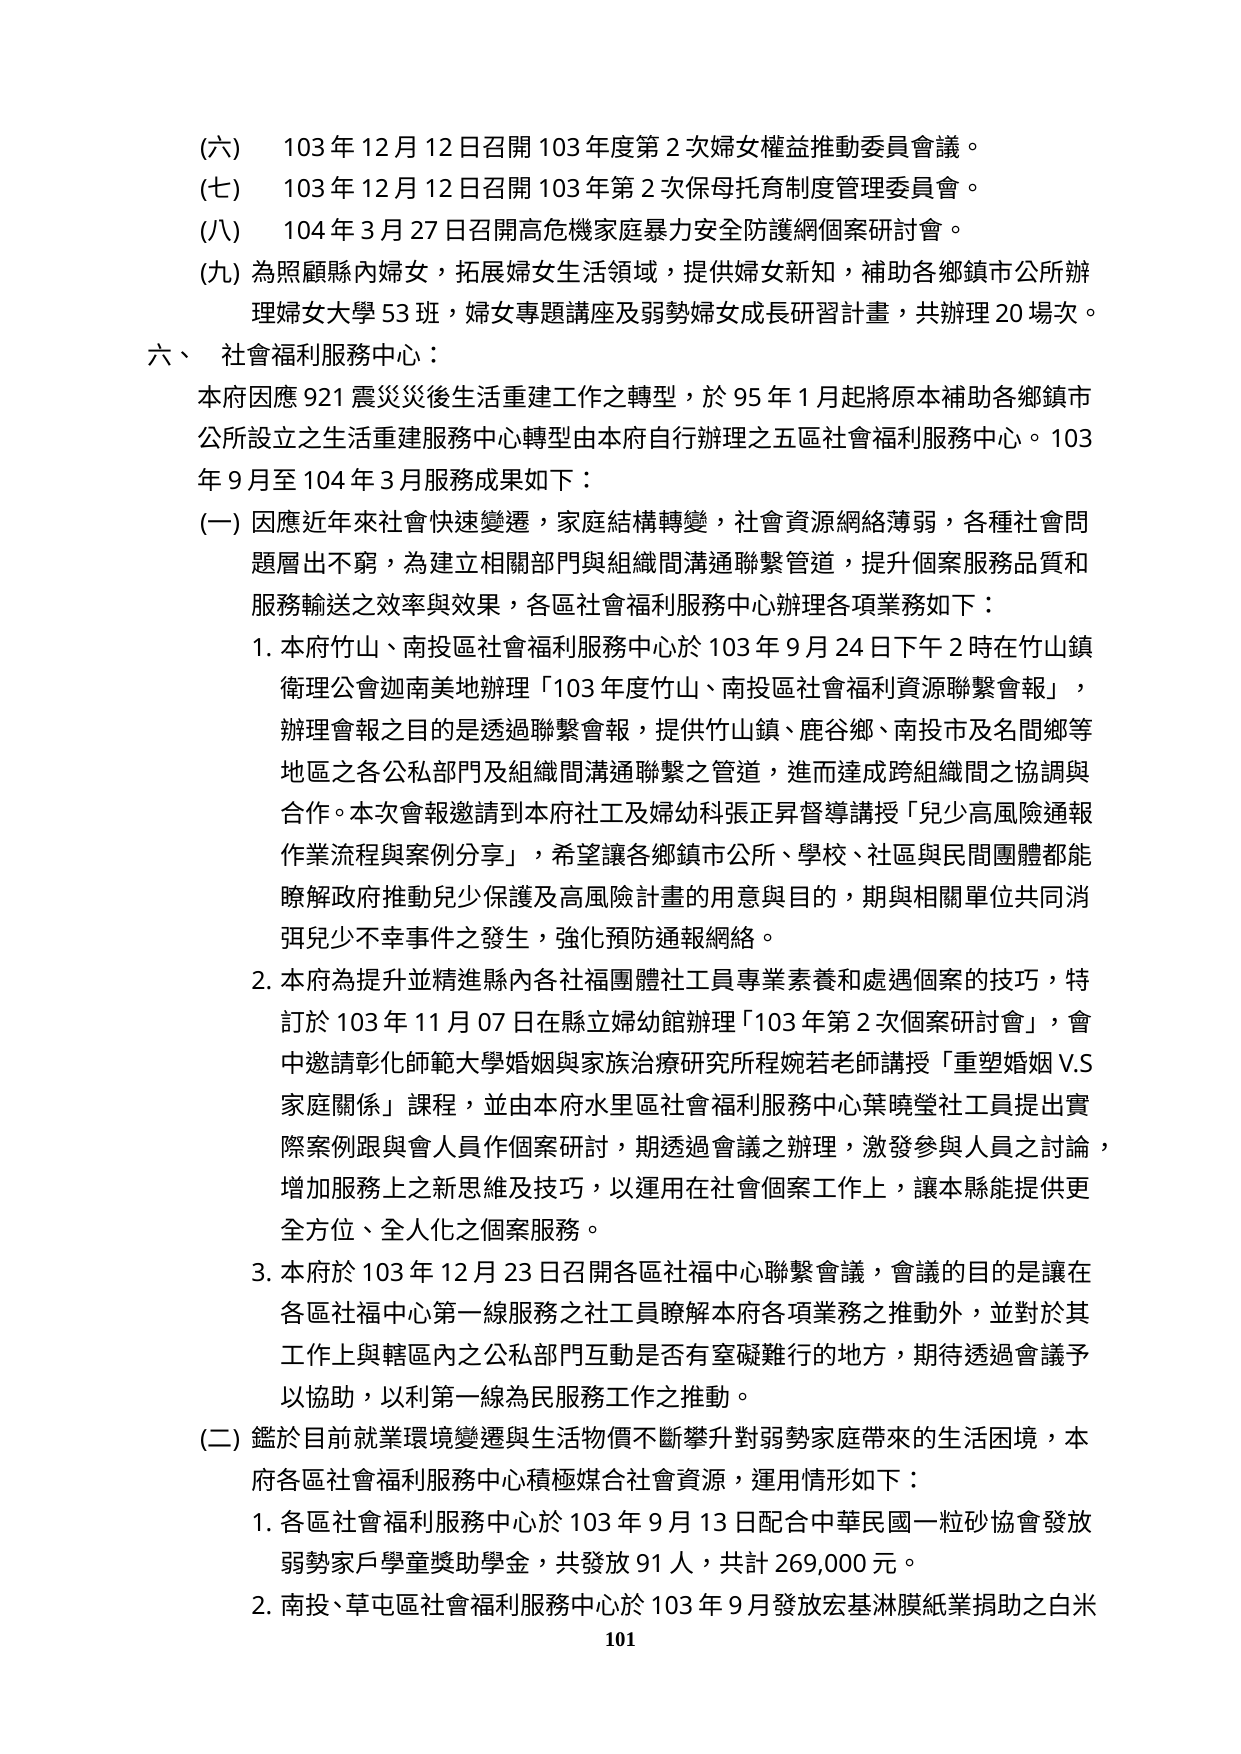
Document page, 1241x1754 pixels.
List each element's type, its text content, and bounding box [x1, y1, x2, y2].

list 各區社會福利服務中心於103年9月13日配合中華民國一粒砂協會發放弱勢家戶學童獎助學金，共發放91人，共計269,000元。 [251, 1498, 1093, 1581]
list 社會福利服務中心： [148, 331, 1092, 373]
text 本府因應921震災災後生活重建工作之轉型，於95年1月起將原本補助各鄉鎮市公所設立之生活重建服務中心轉型由本府自行辦理之五區社會福利服務中心。103年9月至104年3月服務成果如下： [198, 373, 1093, 498]
list 南投、草屯區社會福利服務中心於103年9月發放宏基淋膜紙業捐助之白米。 [251, 1581, 1093, 1623]
list 103年12月12日召開103年度第2次婦女權益推動委員會議。 [200, 123, 1092, 164]
list 103年12月12日召開103年第2次保母托育制度管理委員會。 [200, 164, 1092, 206]
list 因應近年來社會快速變遷，家庭結構轉變，社會資源網絡薄弱，各種社會問題層出不窮，為建立相關部門與組織間溝通聯繫管道，提升個案服務品質和服務輸送之效率與效果，各區社會福利服務中心辦理各項業務如下： [200, 498, 1092, 623]
list 本府為提升並精進縣內各社福團體社工員專業素養和處遇個案的技巧，特訂於103年11月07日在縣立婦幼館辦理「103年第2次個案研討會」，會中邀請彰化師範大學婚姻與家族治療研究所程婉若老師講授「重塑婚姻V.S家庭關係」課程，並由本府水里區社會福利服務中心葉曉瑩社工員提出實際案例跟與會人員作個案研討，期透過會議之辦理，激發參與人員之討論，增加服務上之新思維及技巧，以運用在社會個案工作上，讓本縣能提供更全方位、全人化之個案服務。 [251, 956, 1093, 1248]
list 本府於103年12月23日召開各區社福中心聯繫會議，會議的目的是讓在各區社福中心第一線服務之社工員瞭解本府各項業務之推動外，並對於其工作上與轄區內之公私部門互動是否有窒礙難行的地方，期待透過會議予以協助，以利第一線為民服務工作之推動。 [251, 1248, 1093, 1414]
list 本府竹山、南投區社會福利服務中心於103年9月24日下午2時在竹山鎮衛理公會迦南美地辦理「103年度竹山、南投區社會福利資源聯繫會報」，辦理會報之目的是透過聯繫會報，提供竹山鎮、鹿谷鄉、南投市及名間鄉等地區之各公私部門及組織間溝通聯繫之管道，進而達成跨組織間之協調與合作。本次會報邀請到本府社工及婦幼科張正昇督導講授「兒少高風險通報作業流程與案例分享」，希望讓各鄉鎮市公所、學校、社區與民間團體都能瞭解政府推動兒少保護及高風險計畫的用意與目的，期與相關單位共同消弭兒少不幸事件之發生，強化預防通報網絡。 [251, 623, 1093, 956]
list 104年3月27日召開高危機家庭暴力安全防護網個案研討會。 [200, 206, 1092, 248]
list 鑑於目前就業環境變遷與生活物價不斷攀升對弱勢家庭帶來的生活困境，本府各區社會福利服務中心積極媒合社會資源，運用情形如下： [200, 1414, 1092, 1498]
list 為照顧縣內婦女，拓展婦女生活領域，提供婦女新知，補助各鄉鎮市公所辦理婦女大學53班，婦女專題講座及弱勢婦女成長研習計畫，共辦理20場次。 [200, 248, 1092, 331]
